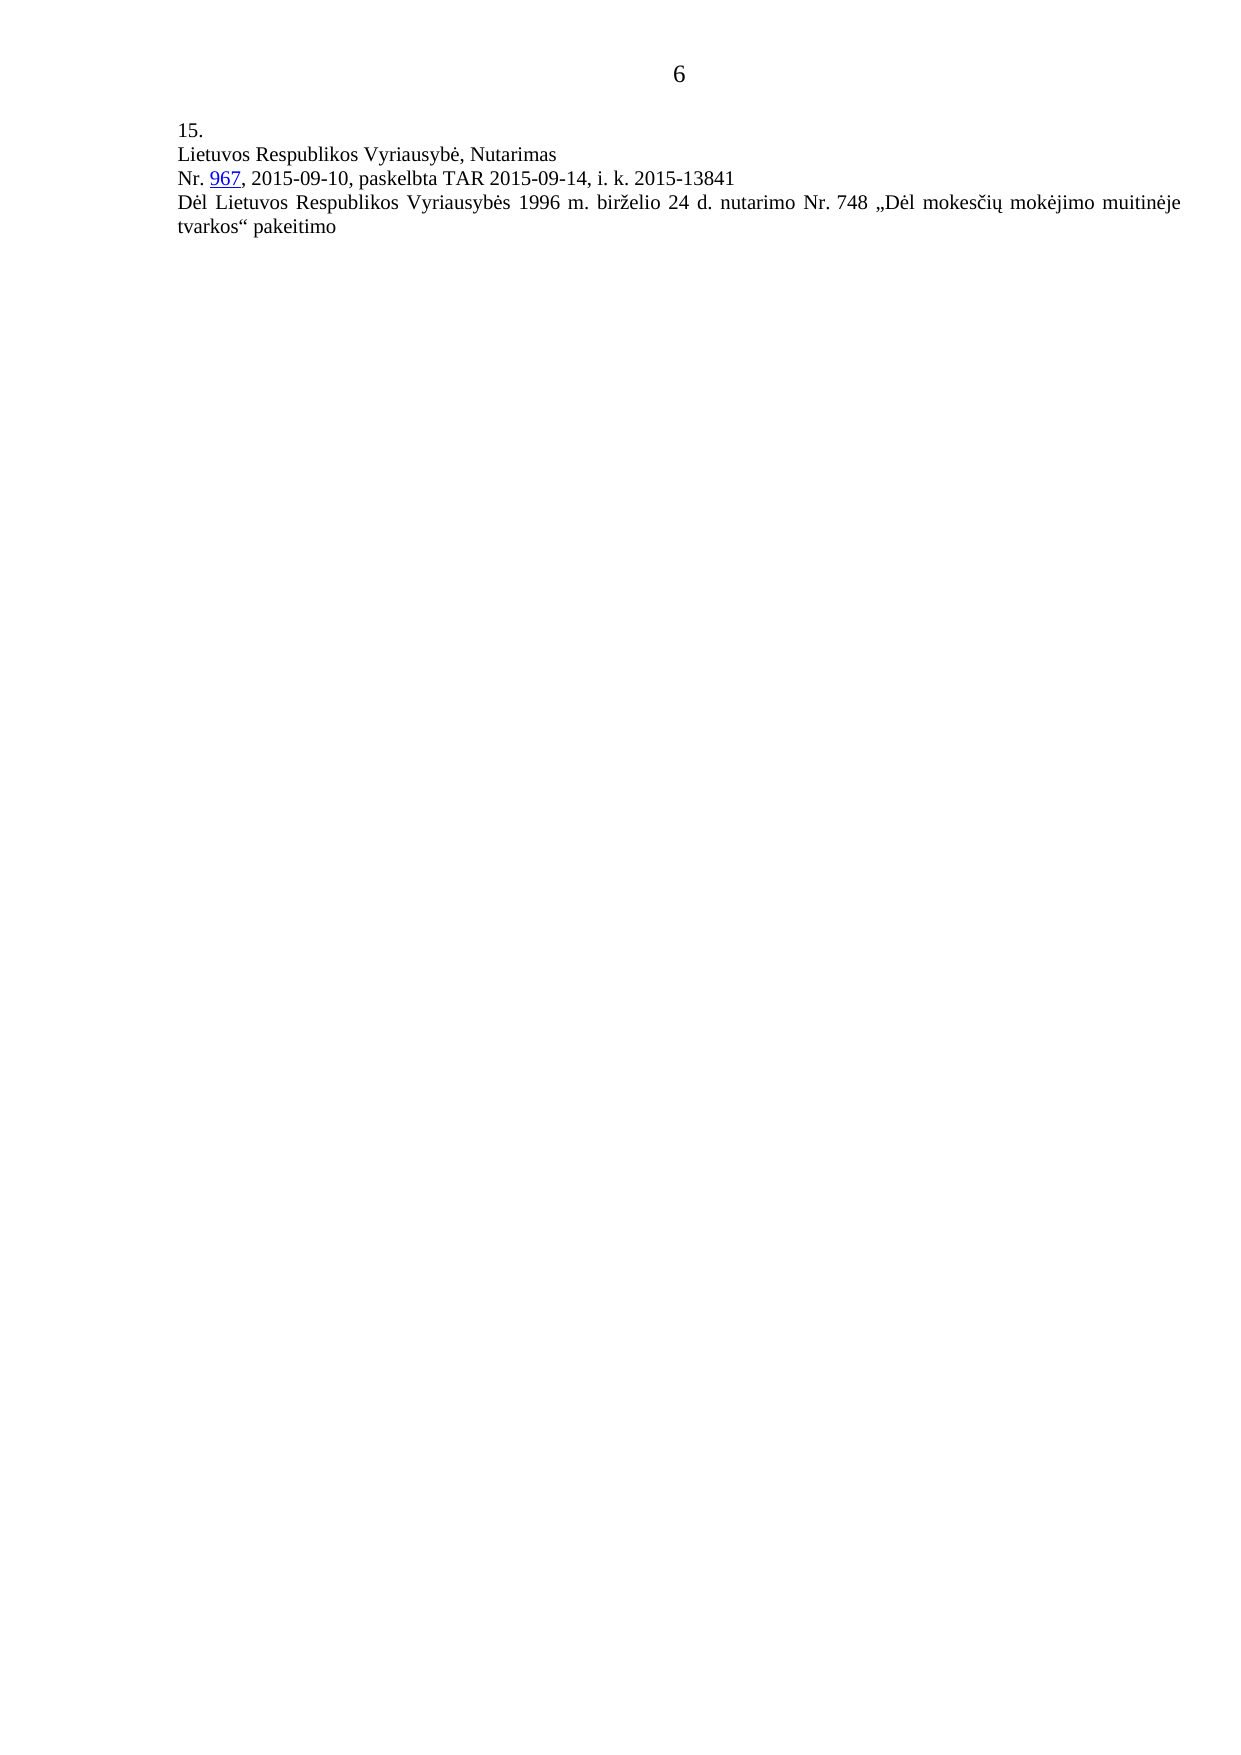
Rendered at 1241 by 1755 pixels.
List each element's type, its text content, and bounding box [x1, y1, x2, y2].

text Nr. 967, 2015-09-10, paskelbta TAR 2015-09-14, i. k. 2015-13841 [177, 166, 1181, 190]
text Dėl Lietuvos Respublikos Vyriausybės 1996 m. birželio 24 d. nutarimo Nr. 748 „Dėl mokesčių mokėjimo muitinėje tvarkos“ pakeitimo [177, 190, 1181, 238]
text Lietuvos Respublikos Vyriausybė, Nutarimas [177, 142, 1181, 166]
text 15. [177, 118, 1181, 142]
